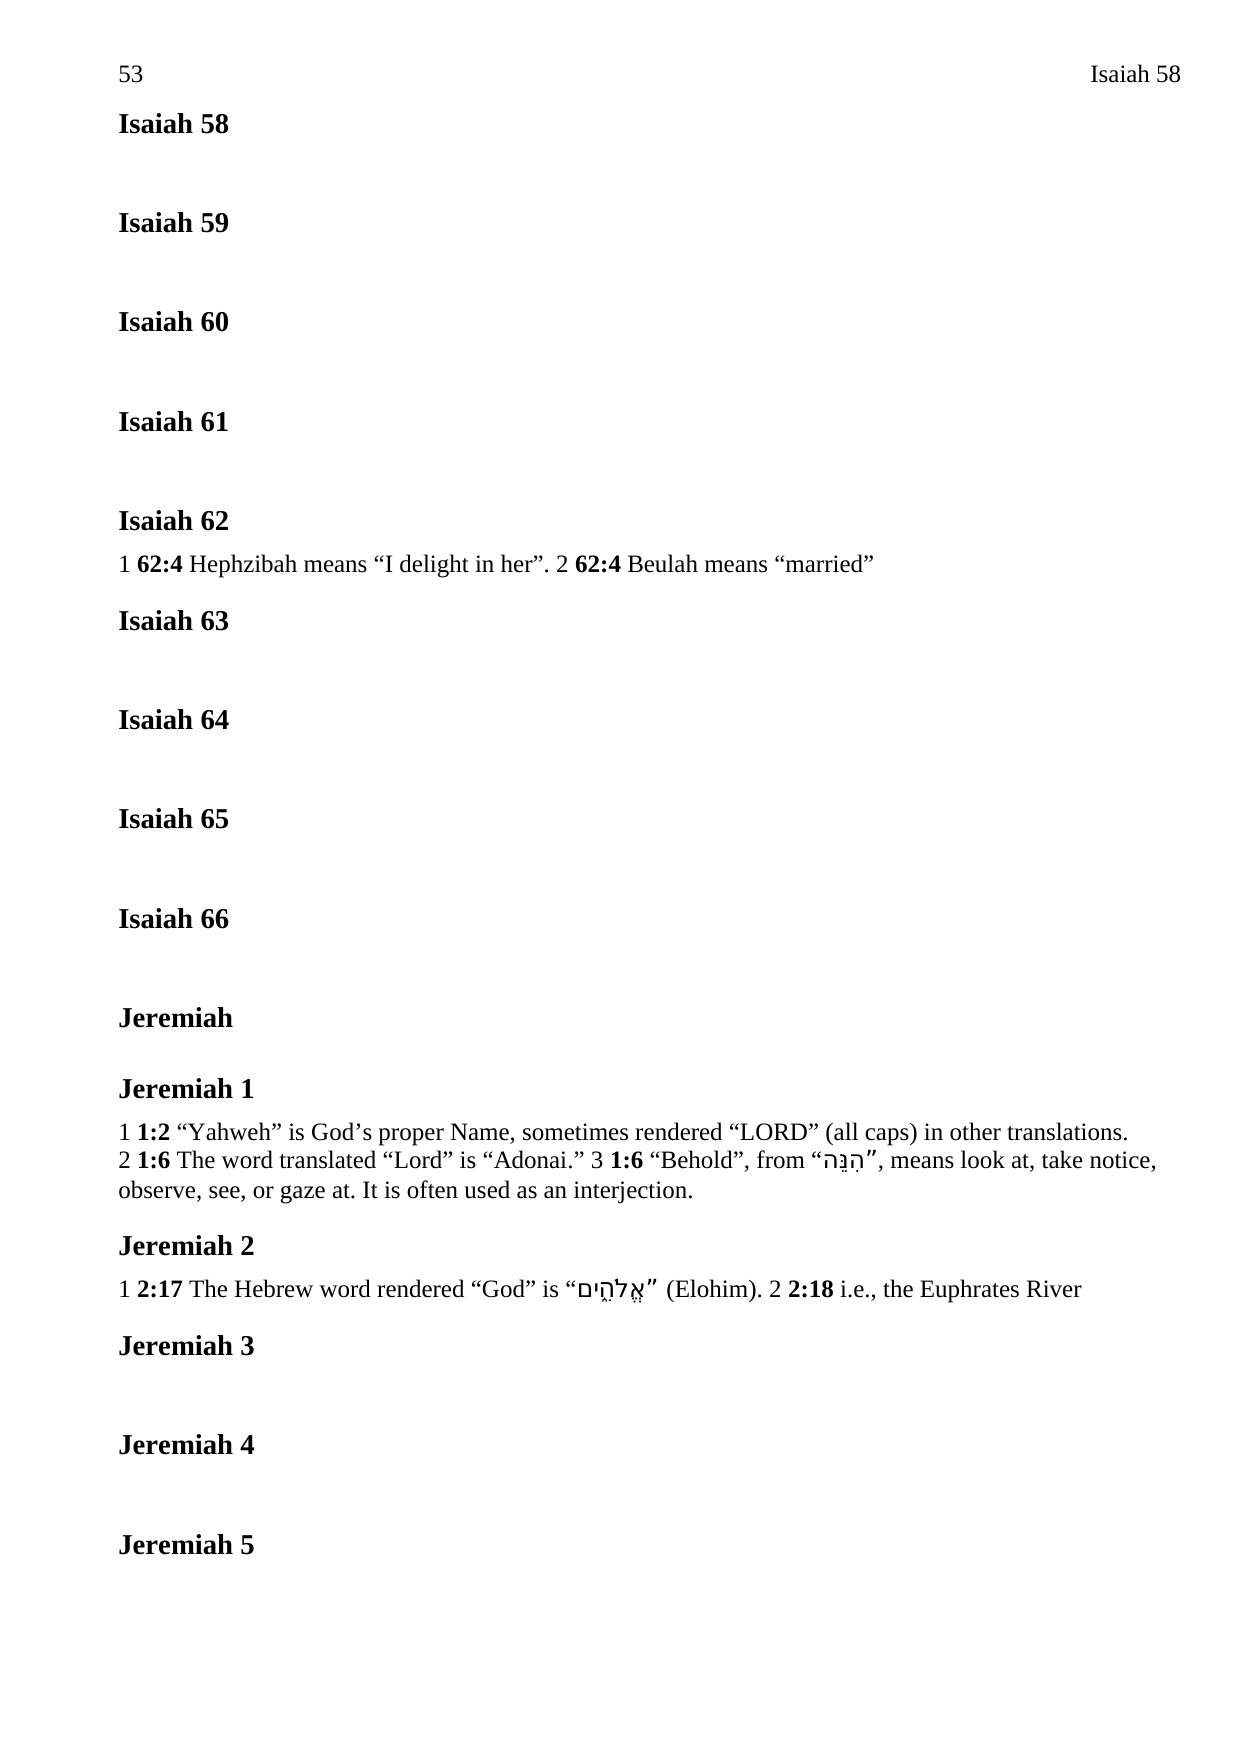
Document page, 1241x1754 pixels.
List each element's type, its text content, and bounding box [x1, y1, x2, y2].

subtitle Jeremiah 4 [118, 1428, 1181, 1461]
subtitle Isaiah 64 [118, 702, 1181, 736]
subtitle Jeremiah 3 [118, 1328, 1181, 1362]
subtitle Isaiah 59 [118, 206, 1181, 239]
subtitle Isaiah 63 [118, 603, 1181, 636]
text 1 2:17 The Hebrew word rendered “God” is “אֱלֹהִ֑ים” (Elohim). 2 2:18 i.e., the Euphrates River [118, 1274, 1181, 1303]
text 1 62:4 Hephzibah means “I delight in her”. 2 62:4 Beulah means “married” [118, 549, 1181, 578]
subtitle Jeremiah 1 [118, 1071, 1181, 1104]
text 1 1:2 “Yahweh” is God’s proper Name, sometimes rendered “LORD” (all caps) in other translations. 2 1:6 The word translated “Lord” is “Adonai.” 3 1:6 “Behold”, from “הִנֵּה”, means look at, take notice, observe, see, or gaze at. It is often used as an interjection. [118, 1117, 1181, 1204]
subtitle Isaiah 61 [118, 404, 1181, 437]
subtitle Isaiah 58 [118, 106, 1181, 139]
subtitle Jeremiah [118, 1001, 1181, 1034]
subtitle Isaiah 62 [118, 504, 1181, 537]
subtitle Jeremiah 5 [118, 1527, 1181, 1560]
subtitle Isaiah 66 [118, 901, 1181, 934]
subtitle Jeremiah 2 [118, 1229, 1181, 1262]
subtitle Isaiah 65 [118, 802, 1181, 835]
subtitle Isaiah 60 [118, 305, 1181, 338]
